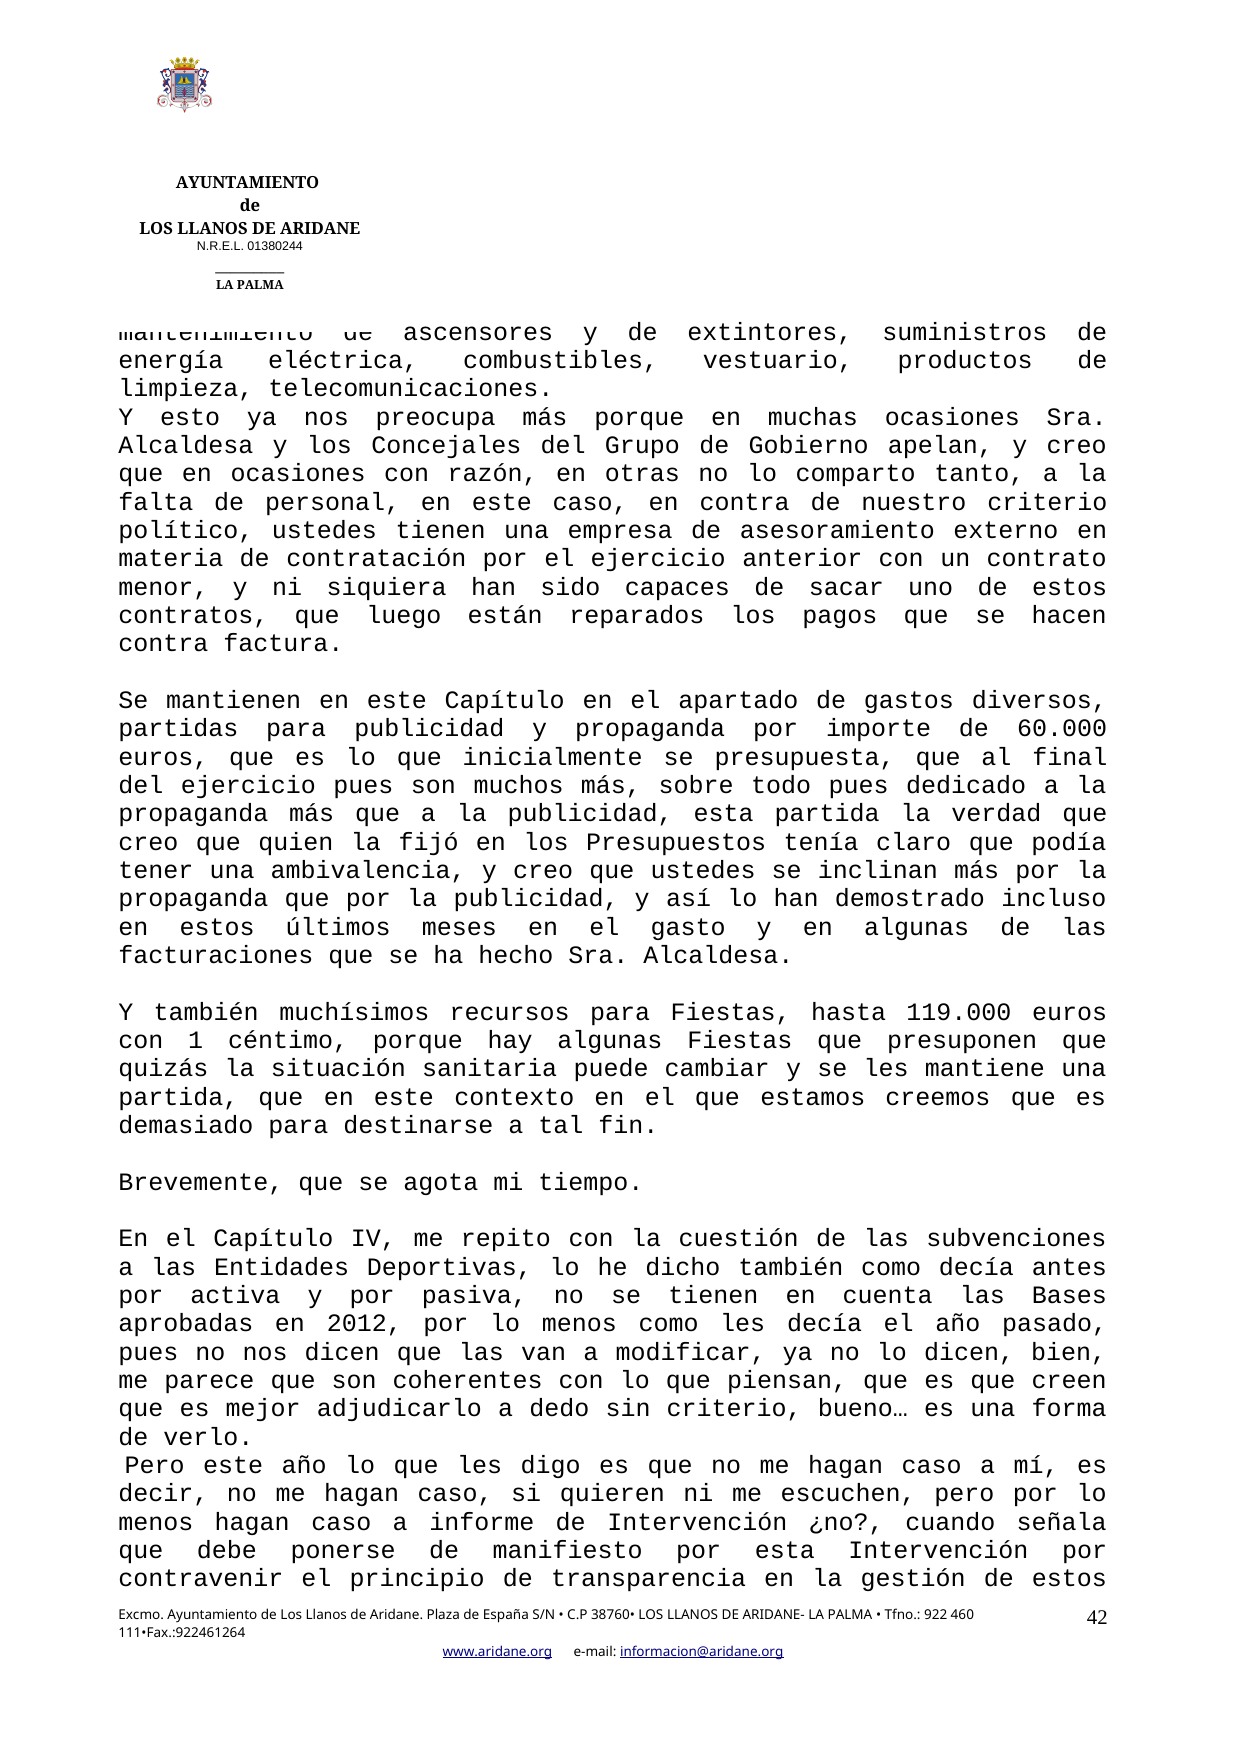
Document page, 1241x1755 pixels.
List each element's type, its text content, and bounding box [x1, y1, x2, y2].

subtitle Y también muchísimos recursos para Fiestas, hasta 119.000 euros con 1 céntimo, porque hay algunas Fiestas que presuponen que quizás la situación sanitaria puede cambiar y se les mantiene una partida, que en este contexto en el que estamos creemos que es demasiado para destinarse a tal fin. [118, 999, 1107, 1141]
subtitle Brevemente, que se agota mi tiempo. [118, 1169, 1107, 1198]
subtitle En el Capítulo IV, me repito con la cuestión de las subvenciones a las Entidades Deportivas, lo he dicho también como decía antes por activa y por pasiva, no se tienen en cuenta las Bases aprobadas en 2012, por lo menos como les decía el año pasado, pues no nos dicen que las van a modificar, ya no lo dicen, bien, me parece que son coherentes con lo que piensan, que es que creen que es mejor adjudicarlo a dedo sin criterio, bueno… es una forma de verlo. [118, 1226, 1107, 1453]
subtitle Pero este año lo que les digo es que no me hagan caso a mí, es decir, no me hagan caso, si quieren ni me escuchen, pero por lo menos hagan caso a informe de Intervención ¿no?, cuando señala que debe ponerse de manifiesto por esta Intervención por contravenir el principio de transparencia en la gestión de estos [118, 1453, 1107, 1594]
subtitle Se mantienen en este Capítulo en el apartado de gastos diversos, partidas para publicidad y propaganda por importe de 60.000 euros, que es lo que inicialmente se presupuesta, que al final del ejercicio pues son muchos más, sobre todo pues dedicado a la propaganda más que a la publicidad, esta partida la verdad que creo que quien la fijó en los Presupuestos tenía claro que podía tener una ambivalencia, y creo que ustedes se inclinan más por la propaganda que por la publicidad, y así lo han demostrado incluso en estos últimos meses en el gasto y en algunas de las facturaciones que se ha hecho Sra. Alcaldesa. [118, 688, 1107, 971]
subtitle Y esto ya nos preocupa más porque en muchas ocasiones Sra. Alcaldesa y los Concejales del Grupo de Gobierno apelan, y creo que en ocasiones con razón, en otras no lo comparto tanto, a la falta de personal, en este caso, en contra de nuestro criterio político, ustedes tienen una empresa de asesoramiento externo en materia de contratación por el ejercicio anterior con un contrato menor, y ni siquiera han sido capaces de sacar uno de estos contratos, que luego están reparados los pagos que se hacen contra factura. [118, 404, 1107, 659]
subtitle mantenimiento de ascensores y de extintores, suministros de energía eléctrica, combustibles, vestuario, productos de limpieza, telecomunicaciones. [118, 319, 1107, 404]
